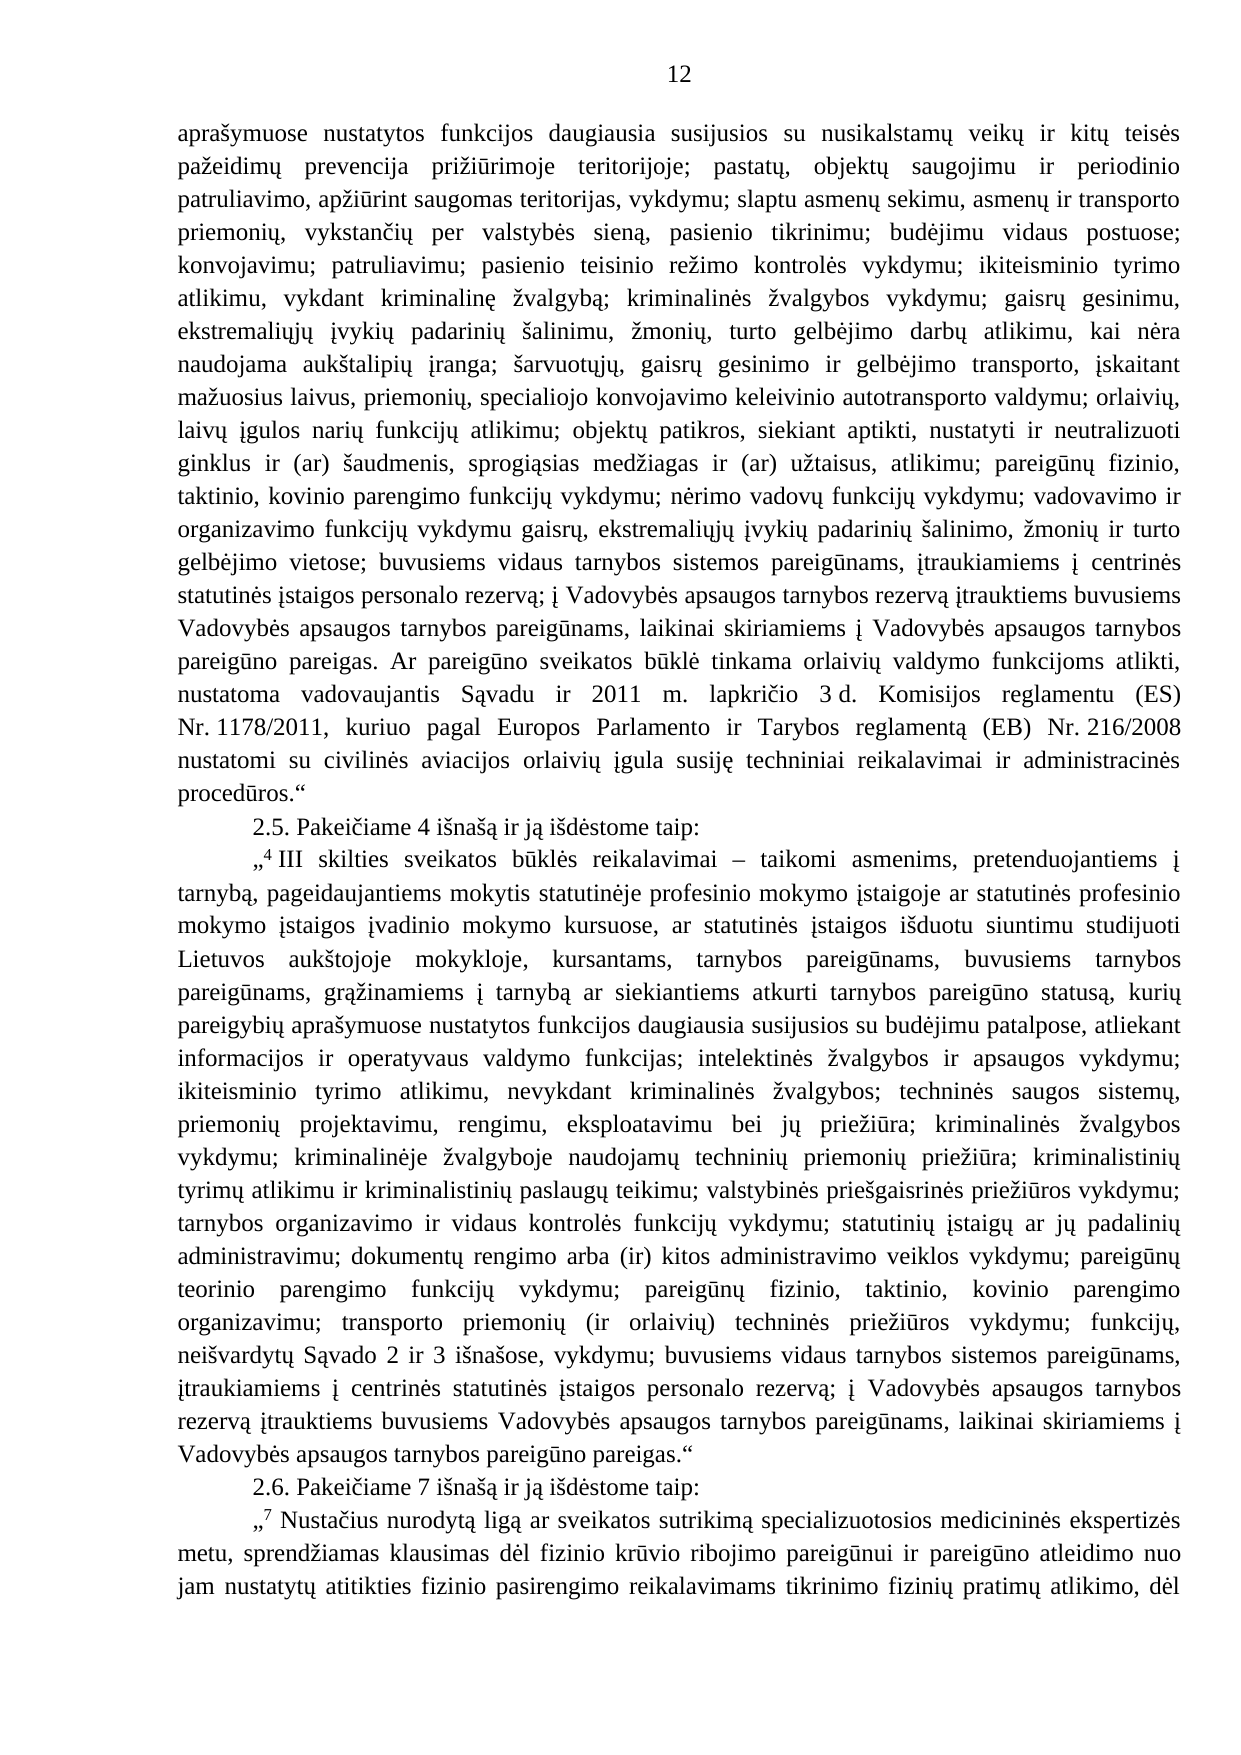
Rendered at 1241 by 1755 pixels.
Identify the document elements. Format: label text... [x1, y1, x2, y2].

text aprašymuose nustatytos funkcijos daugiausia susijusios su nusikalstamų veikų ir kitų teisės pažeidimų prevencija prižiūrimoje teritorijoje; pastatų, objektų saugojimu ir periodinio patruliavimo, apžiūrint saugomas teritorijas, vykdymu; slaptu asmenų sekimu, asmenų ir transporto priemonių, vykstančių per valstybės sieną, pasienio tikrinimu; budėjimu vidaus postuose; konvojavimu; patruliavimu; pasienio teisinio režimo kontrolės vykdymu; ikiteisminio tyrimo atlikimu, vykdant kriminalinę žvalgybą; kriminalinės žvalgybos vykdymu; gaisrų gesinimu, ekstremaliųjų įvykių padarinių šalinimu, žmonių, turto gelbėjimo darbų atlikimu, kai nėra naudojama aukštalipių įranga; šarvuotųjų, gaisrų gesinimo ir gelbėjimo transporto, įskaitant mažuosius laivus, priemonių, specialiojo konvojavimo keleivinio autotransporto valdymu; orlaivių, laivų įgulos narių funkcijų atlikimu; objektų patikros, siekiant aptikti, nustatyti ir neutralizuoti ginklus ir (ar) šaudmenis, sprogiąsias medžiagas ir (ar) užtaisus, atlikimu; pareigūnų fizinio, taktinio, kovinio parengimo funkcijų vykdymu; nėrimo vadovų funkcijų vykdymu; vadovavimo ir organizavimo funkcijų vykdymu gaisrų, ekstremaliųjų įvykių padarinių šalinimo, žmonių ir turto gelbėjimo vietose; buvusiems vidaus tarnybos sistemos pareigūnams, įtraukiamiems į centrinės statutinės įstaigos personalo rezervą; į Vadovybės apsaugos tarnybos rezervą įtrauktiems buvusiems Vadovybės apsaugos tarnybos pareigūnams, laikinai skiriamiems į Vadovybės apsaugos tarnybos pareigūno pareigas. Ar pareigūno sveikatos būklė tinkama orlaivių valdymo funkcijoms atlikti, nustatoma vadovaujantis Sąvadu ir 2011 m. lapkričio 3 d. Komisijos reglamentu (ES) Nr. 1178/2011, kuriuo pagal Europos Parlamento ir Tarybos reglamentą (EB) Nr. 216/2008 nustatomi su civilinės aviacijos orlaivių įgula susiję techniniai reikalavimai ir administracinės procedūros.“ [177, 118, 1181, 807]
text „7 Nustačius nurodytą ligą ar sveikatos sutrikimą specializuotosios medicininės ekspertizės metu, sprendžiamas klausimas dėl fizinio krūvio ribojimo pareigūnui ir pareigūno atleidimo nuo jam nustatytų atitikties fizinio pasirengimo reikalavimams tikrinimo fizinių pratimų atlikimo, dėl [177, 1505, 1181, 1600]
text „4 III skilties sveikatos būklės reikalavimai – taikomi asmenims, pretenduojantiems į tarnybą, pageidaujantiems mokytis statutinėje profesinio mokymo įstaigoje ar statutinės profesinio mokymo įstaigos įvadinio mokymo kursuose, ar statutinės įstaigos išduotu siuntimu studijuoti Lietuvos aukštojoje mokykloje, kursantams, tarnybos pareigūnams, buvusiems tarnybos pareigūnams, grąžinamiems į tarnybą ar siekiantiems atkurti tarnybos pareigūno statusą, kurių pareigybių aprašymuose nustatytos funkcijos daugiausia susijusios su budėjimu patalpose, atliekant informacijos ir operatyvaus valdymo funkcijas; intelektinės žvalgybos ir apsaugos vykdymu; ikiteisminio tyrimo atlikimu, nevykdant kriminalinės žvalgybos; techninės saugos sistemų, priemonių projektavimu, rengimu, eksploatavimu bei jų priežiūra; kriminalinės žvalgybos vykdymu; kriminalinėje žvalgyboje naudojamų techninių priemonių priežiūra; kriminalistinių tyrimų atlikimu ir kriminalistinių paslaugų teikimu; valstybinės priešgaisrinės priežiūros vykdymu; tarnybos organizavimo ir vidaus kontrolės funkcijų vykdymu; statutinių įstaigų ar jų padalinių administravimu; dokumentų rengimo arba (ir) kitos administravimo veiklos vykdymu; pareigūnų teorinio parengimo funkcijų vykdymu; pareigūnų fizinio, taktinio, kovinio parengimo organizavimu; transporto priemonių (ir orlaivių) techninės priežiūros vykdymu; funkcijų, neišvardytų Sąvado 2 ir 3 išnašose, vykdymu; buvusiems vidaus tarnybos sistemos pareigūnams, įtraukiamiems į centrinės statutinės įstaigos personalo rezervą; į Vadovybės apsaugos tarnybos rezervą įtrauktiems buvusiems Vadovybės apsaugos tarnybos pareigūnams, laikinai skiriamiems į Vadovybės apsaugos tarnybos pareigūno pareigas.“ [177, 844, 1181, 1468]
text 2.5. Pakeičiame 4 išnašą ir ją išdėstome taip: [177, 812, 1181, 840]
text 2.6. Pakeičiame 7 išnašą ir ją išdėstome taip: [177, 1472, 1181, 1501]
